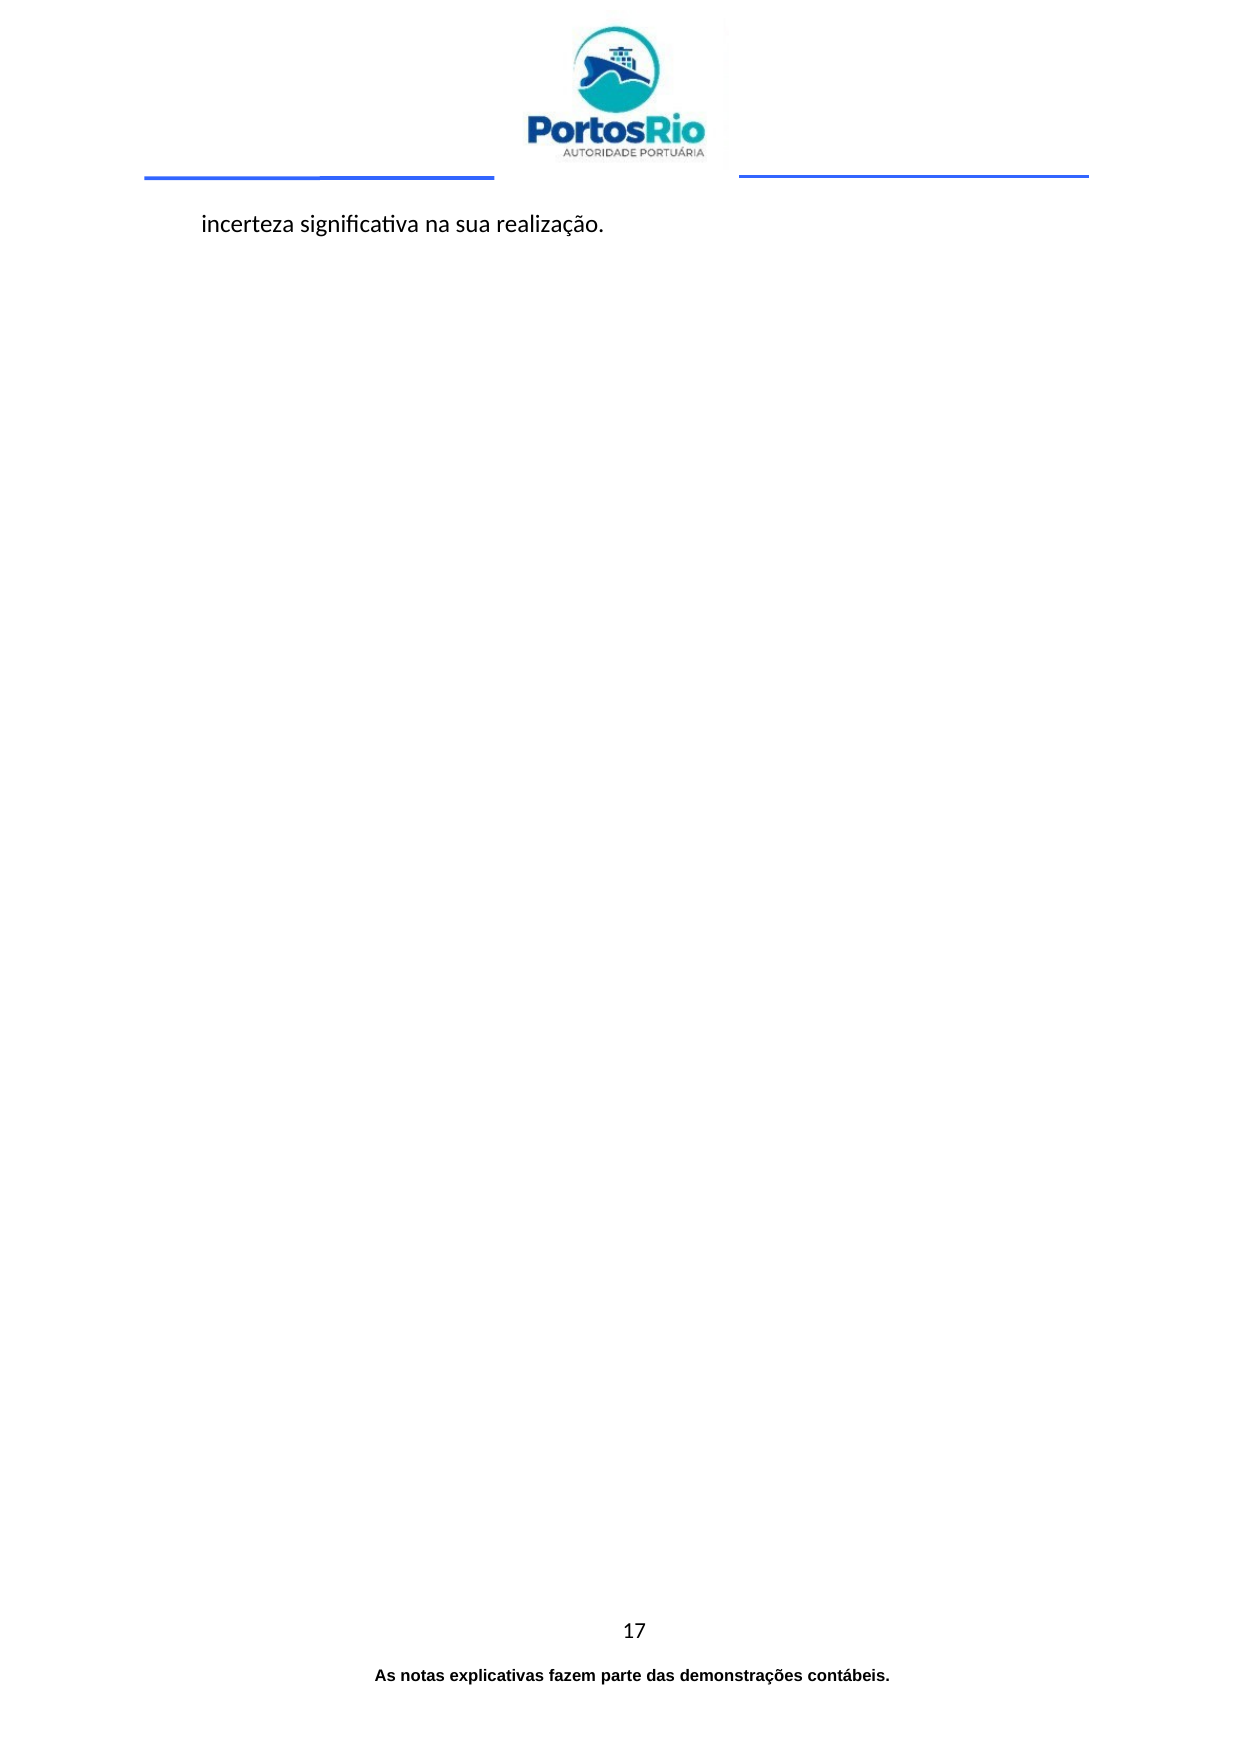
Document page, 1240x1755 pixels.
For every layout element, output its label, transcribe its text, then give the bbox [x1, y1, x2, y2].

text incerteza significativa na sua realização. [201, 209, 1152, 239]
